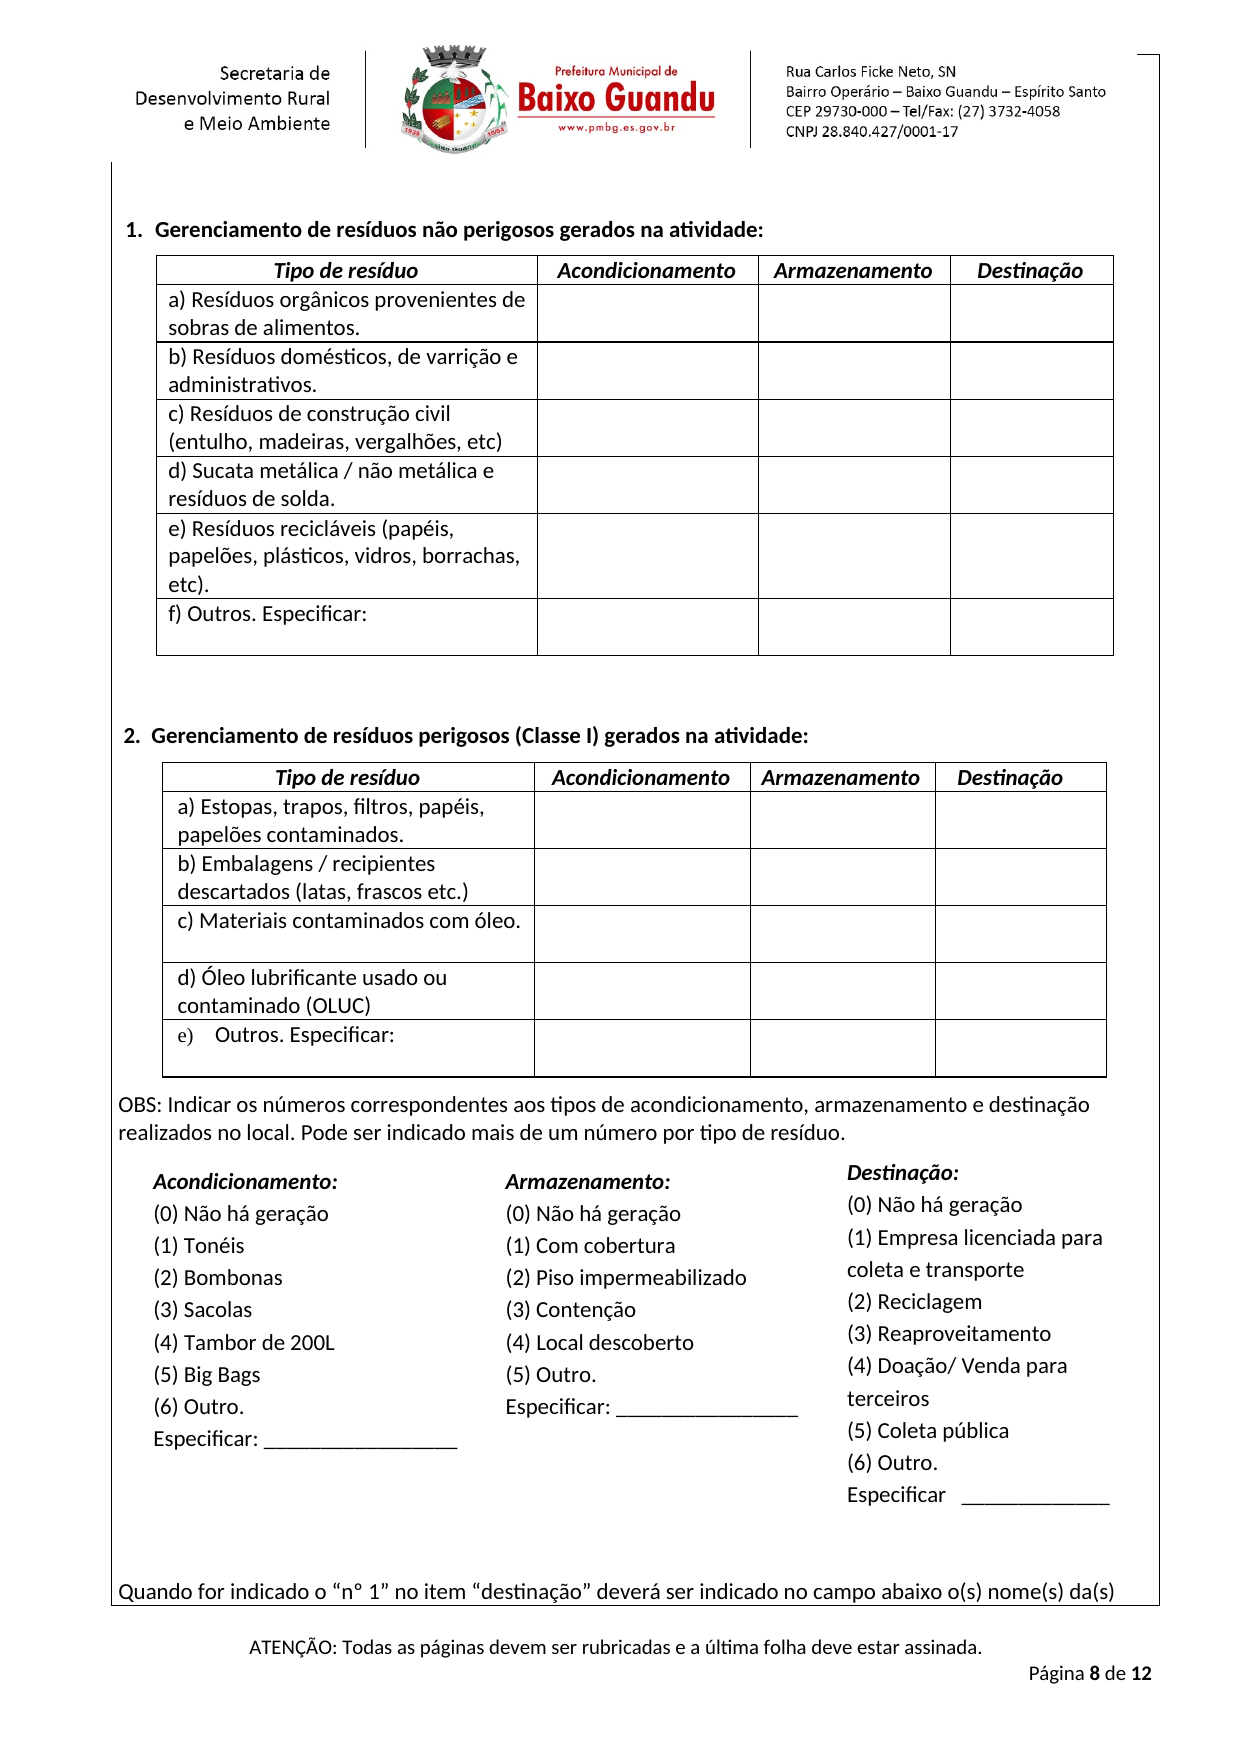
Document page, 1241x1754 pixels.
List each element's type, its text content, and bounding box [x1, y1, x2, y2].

table_header Acondicionamento [538, 256, 758, 284]
table_cell [951, 285, 1113, 341]
table_cell [936, 849, 1106, 905]
table_cell [538, 457, 758, 513]
table_header Acondicionamento: (0) Não há geração (1) Tonéis (2) Bombonas (3) Sacolas (4) Tambor de 200L (5) Big Bags (6) Outro. Especificar: _________________ [146, 1159, 498, 1512]
table_header Armazenamento: (0) Não há geração (1) Com cobertura (2) Piso impermeabilizado (3) Contenção (4) Local descoberto (5) Outro. Especificar: ________________ [498, 1159, 839, 1512]
table_cell d) Sucata metálica / não metálica e resíduos de solda. [157, 457, 537, 513]
table_cell e) Resíduos recicláveis (papéis, papelões, plásticos, vidros, borrachas, etc). [157, 514, 537, 598]
table_cell b) Embalagens / recipientes descartados (latas, frascos etc.) [163, 849, 534, 905]
table_cell [538, 285, 758, 341]
table_cell [759, 285, 950, 341]
table_cell [751, 792, 935, 848]
table_cell [535, 1020, 750, 1076]
table_cell [538, 514, 758, 598]
table_cell a) Estopas, trapos, filtros, papéis, papelões contaminados. [163, 792, 534, 848]
table_cell b) Resíduos domésticos, de varrição e administrativos. [157, 343, 537, 398]
table_header Destinação: (0) Não há geração (1) Empresa licenciada para coleta e transporte (2) Reciclagem (3) Reaproveitamento (4) Doação/ Venda para terceiros (5) Coleta pública (6) Outro. Especificar _____________ [840, 1159, 1124, 1512]
table_cell [535, 849, 750, 905]
table_cell Outros. Especificar: [163, 1020, 534, 1076]
table_cell [951, 599, 1113, 655]
table_header Tipo de resíduo [157, 256, 537, 284]
table_cell c) Resíduos de construção civil (entulho, madeiras, vergalhões, etc) [157, 400, 537, 456]
table_header Tipo de resíduo [163, 763, 534, 791]
table_cell [936, 906, 1106, 962]
table_cell [759, 343, 950, 398]
table_cell [759, 457, 950, 513]
table_header Armazenamento [759, 256, 950, 284]
table_cell [751, 963, 935, 1019]
table_cell [751, 1020, 935, 1076]
table_cell [759, 400, 950, 456]
table_cell [538, 599, 758, 655]
table_cell [951, 400, 1113, 456]
table_cell [759, 514, 950, 598]
table_cell [751, 849, 935, 905]
table_cell [936, 1020, 1106, 1076]
table_cell [951, 343, 1113, 398]
table_cell [951, 457, 1113, 513]
table_header Armazenamento [751, 763, 935, 791]
table_cell [751, 906, 935, 962]
table_cell [538, 343, 758, 398]
table_cell [936, 792, 1106, 848]
table_cell d) Óleo lubrificante usado ou contaminado (OLUC) [163, 963, 534, 1019]
table_cell [535, 906, 750, 962]
table_cell [951, 514, 1113, 598]
table_cell [535, 792, 750, 848]
table_cell a) Resíduos orgânicos provenientes de sobras de alimentos. [157, 285, 537, 341]
table_header Destinação [951, 256, 1113, 284]
table_cell [535, 963, 750, 1019]
table_cell f) Outros. Especificar: [157, 599, 537, 655]
table_cell [538, 400, 758, 456]
table_cell [759, 599, 950, 655]
table_header Acondicionamento [535, 763, 750, 791]
table_header Destinação [936, 763, 1106, 791]
table_cell Gerenciamento de resíduos não perigosos gerados na atividade: 2. Gerenciamento de resíduos perigosos (Classe I) gerados na atividade: OBS: Indicar os números correspondentes aos tipos de acondicionamento, armazenamento e destinação realizados no local. Pode ser indicado mais de um número por tipo de resíduo. Quando for indicado o “nº 1” no item “destinação” deverá ser indicado no campo abaixo o(s) nome(s) da(s) [112, 55, 1159, 1605]
table_cell [936, 963, 1106, 1019]
table_cell c) Materiais contaminados com óleo. [163, 906, 534, 962]
